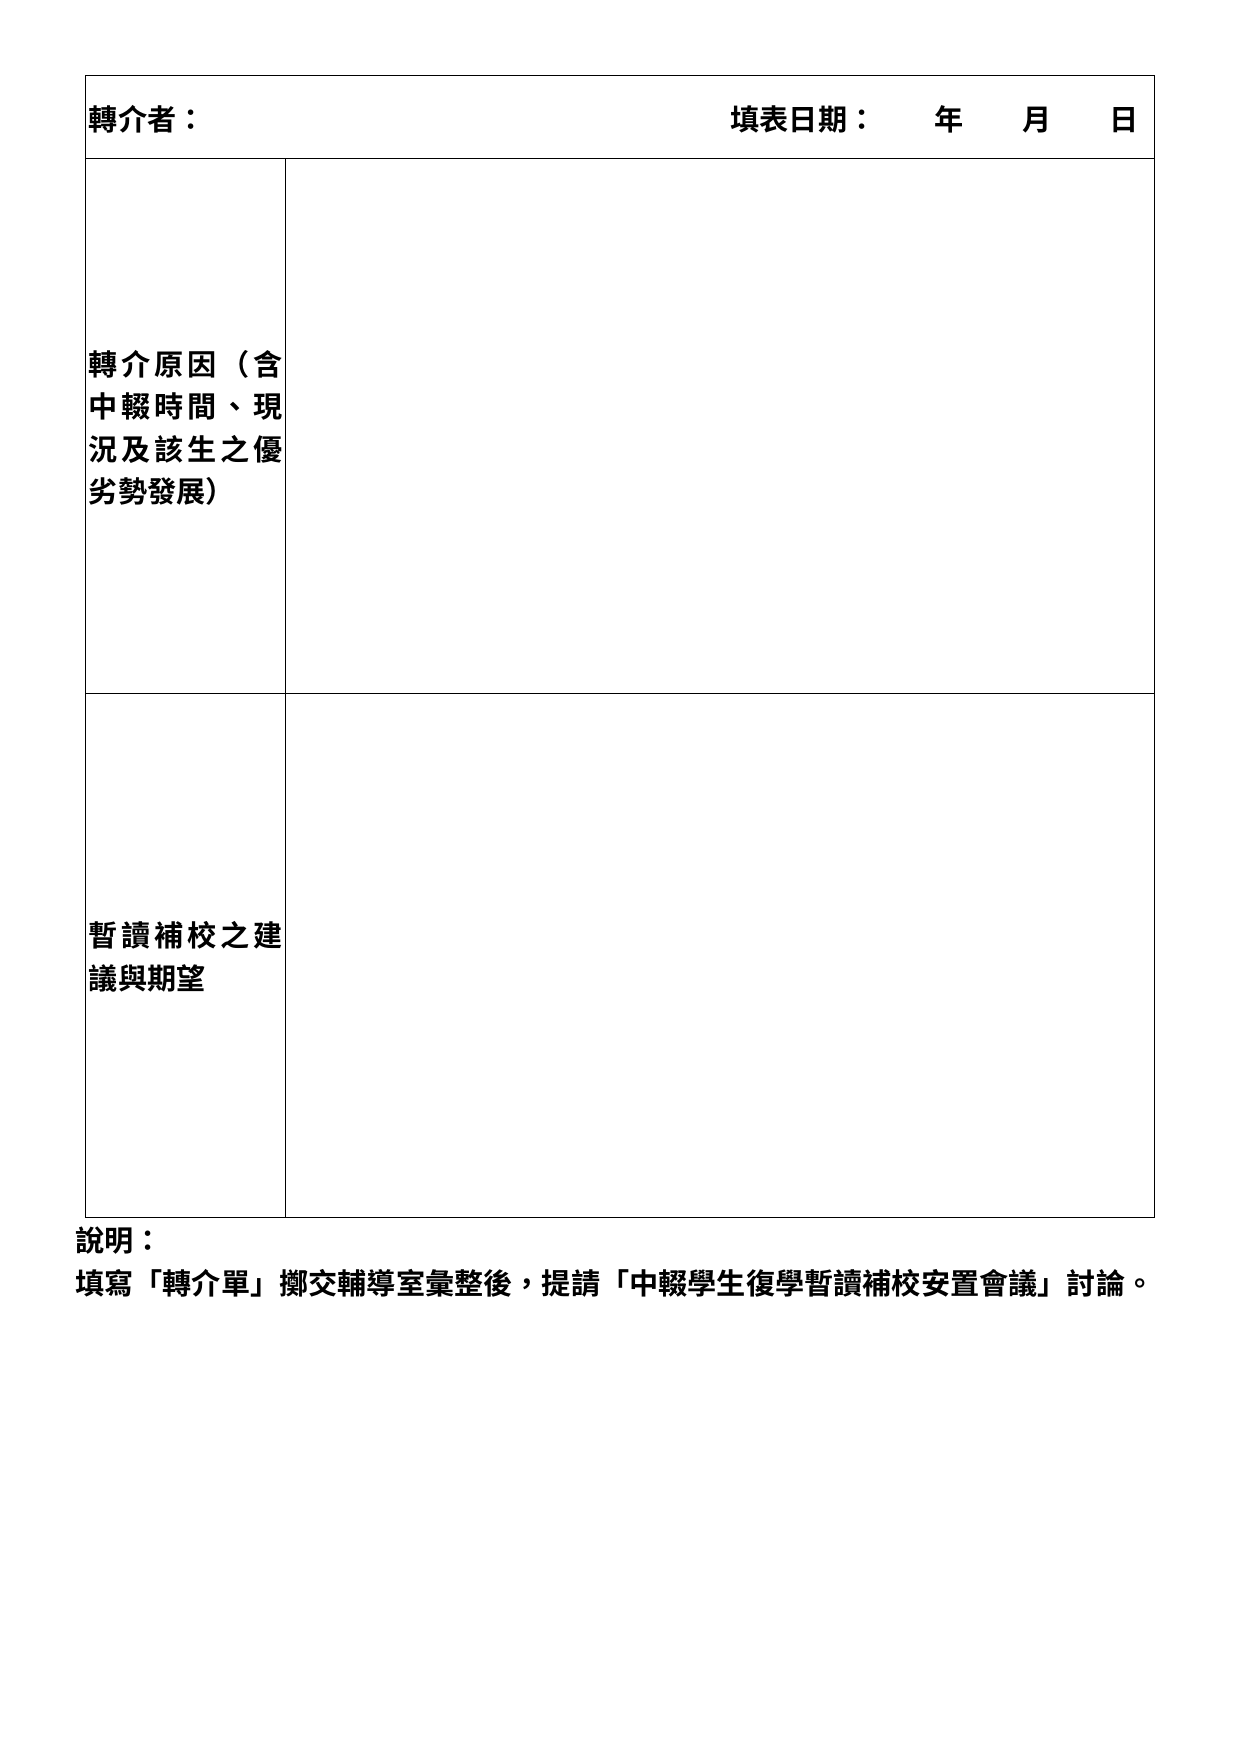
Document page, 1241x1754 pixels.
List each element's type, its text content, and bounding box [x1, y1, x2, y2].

table_cell 轉介原因（含中輟時間、現況及該生之優劣勢發展） [86, 159, 285, 693]
text 說明： [75, 1218, 1165, 1260]
table_cell [286, 159, 1154, 693]
table_cell 暫讀補校之建議與期望 [86, 694, 285, 1217]
table_cell 轉介者： 填表日期： 年 月 日 [86, 76, 1154, 158]
table_cell [286, 694, 1154, 1217]
text 填寫「轉介單」擲交輔導室彙整後，提請「中輟學生復學暫讀補校安置會議」討論。 [75, 1260, 1165, 1302]
